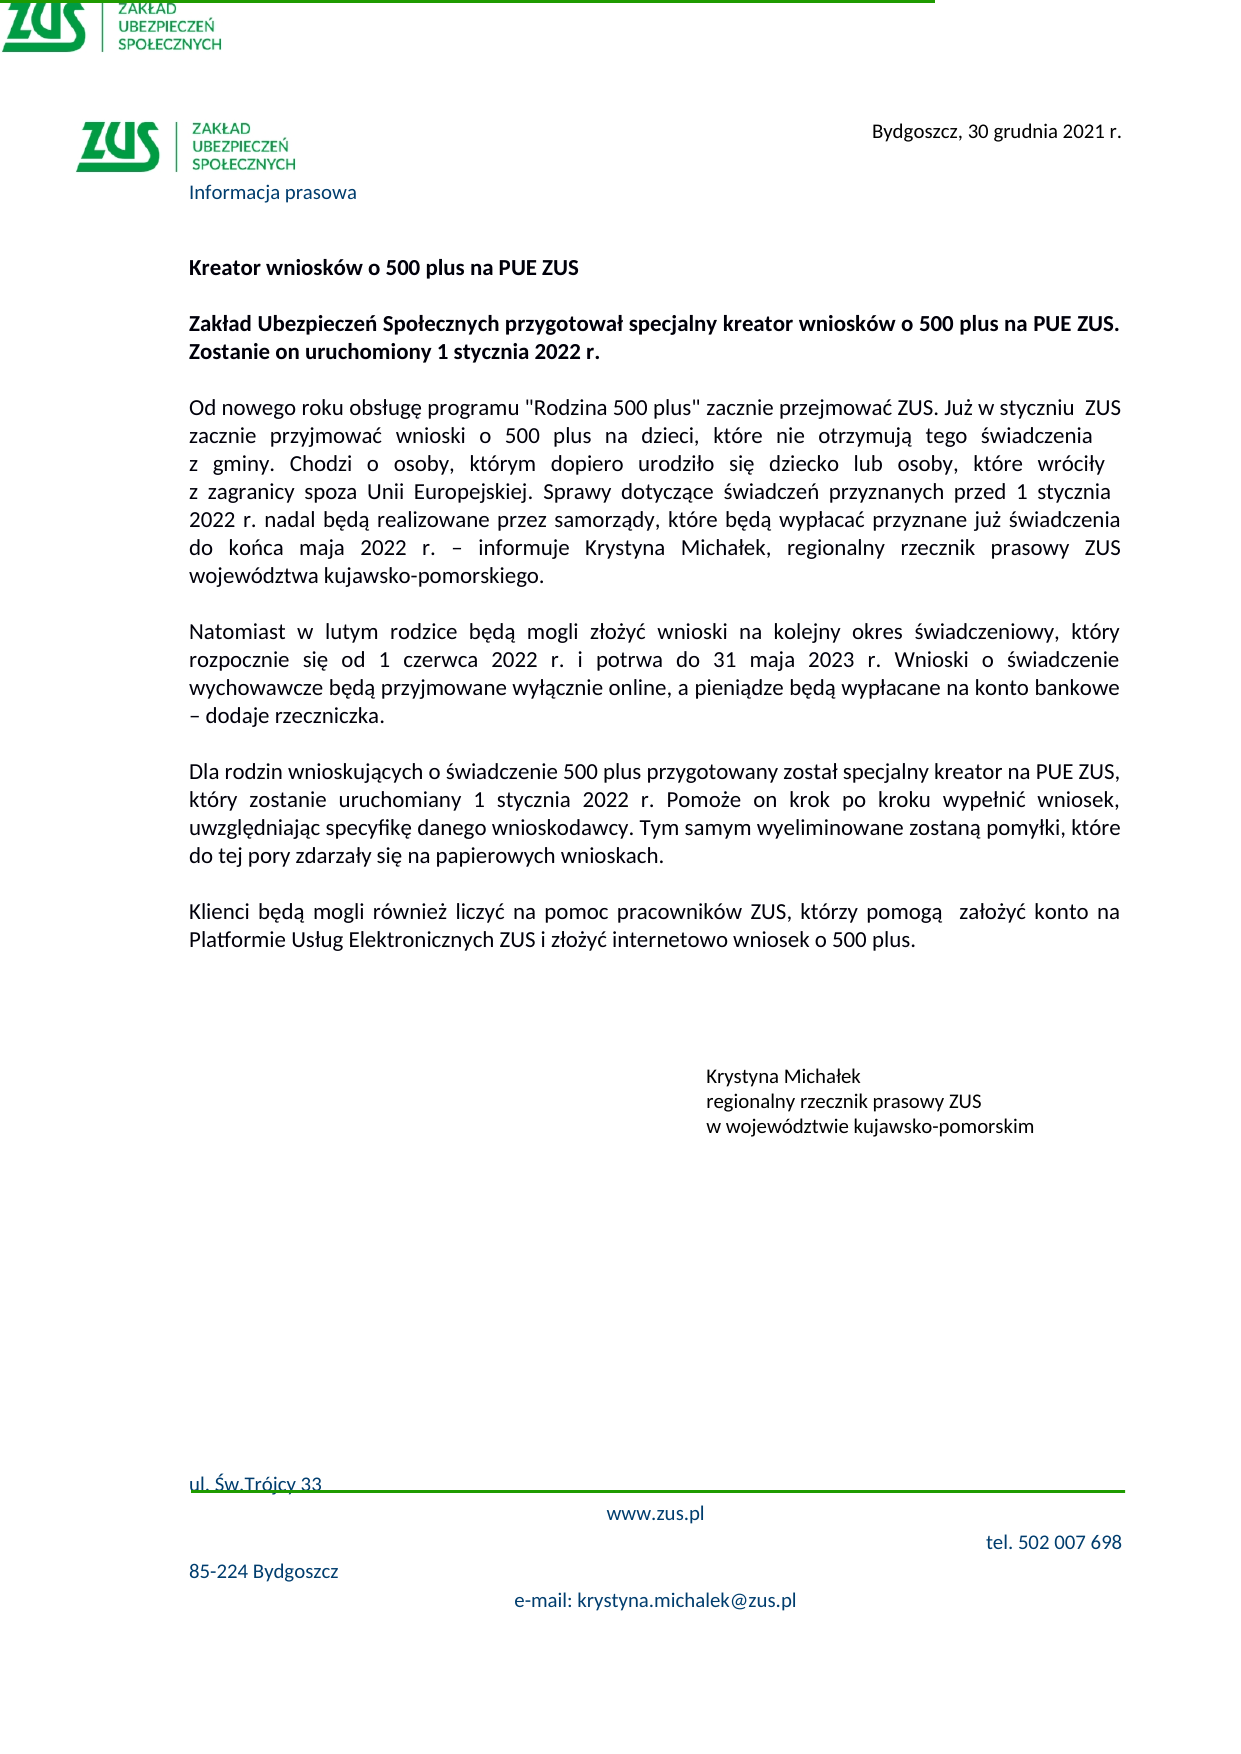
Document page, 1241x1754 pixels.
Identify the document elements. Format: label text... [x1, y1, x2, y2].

text Krystyna Michałek [706, 1063, 1122, 1088]
picture [74, 119, 297, 173]
text Dla rodzin wnioskujących o świadczenie 500 plus przygotowany został specjalny kreator na PUE ZUS, który zostanie uruchomiany 1 stycznia 2022 r. Pomoże on krok po kroku wypełnić wniosek, uwzględniając specyfikę danego wnioskodawcy. Tym samym wyeliminowane zostaną pomyłki, które do tej pory zdarzały się na papierowych wnioskach. [189, 757, 1122, 869]
text Kreator wniosków o 500 plus na PUE ZUS [189, 253, 1122, 281]
text Od nowego roku obsługę programu "Rodzina 500 plus" zacznie przejmować ZUS. Już w styczniu ZUS zacznie przyjmować wnioski o 500 plus na dzieci, które nie otrzymują tego świadczenia z gminy. Chodzi o osoby, którym dopiero urodziło się dziecko lub osoby, które wróciły z zagranicy spoza Unii Europejskiej. Sprawy dotyczące świadczeń przyznanych przed 1 stycznia 2022 r. nadal będą realizowane przez samorządy, które będą wypłacać przyznane już świadczenia do końca maja 2022 r. – informuje Krystyna Michałek, regionalny rzecznik prasowy ZUS województwa kujawsko-pomorskiego. [189, 393, 1122, 589]
text Bydgoszcz, 30 grudnia 2021 r. [189, 118, 1122, 143]
text Klienci będą mogli również liczyć na pomoc pracowników ZUS, którzy pomogą założyć konto na Platformie Usług Elektronicznych ZUS i złożyć internetowo wniosek o 500 plus. [189, 897, 1122, 953]
text Natomiast w lutym rodzice będą mogli złożyć wnioski na kolejny okres świadczeniowy, który rozpocznie się od 1 czerwca 2022 r. i potrwa do 31 maja 2023 r. Wnioski o świadczenie wychowawcze będą przyjmowane wyłącznie online, a pieniądze będą wypłacane na konto bankowe – dodaje rzeczniczka. [189, 617, 1122, 729]
text Informacja prasowa [189, 179, 1122, 204]
text w województwie kujawsko-pomorskim [632, 1114, 1122, 1139]
picture [0, 0, 935, 53]
text regionalny rzecznik prasowy ZUS [632, 1088, 1122, 1114]
text Zakład Ubezpieczeń Społecznych przygotował specjalny kreator wniosków o 500 plus na PUE ZUS. Zostanie on uruchomiony 1 stycznia 2022 r. [189, 309, 1122, 365]
